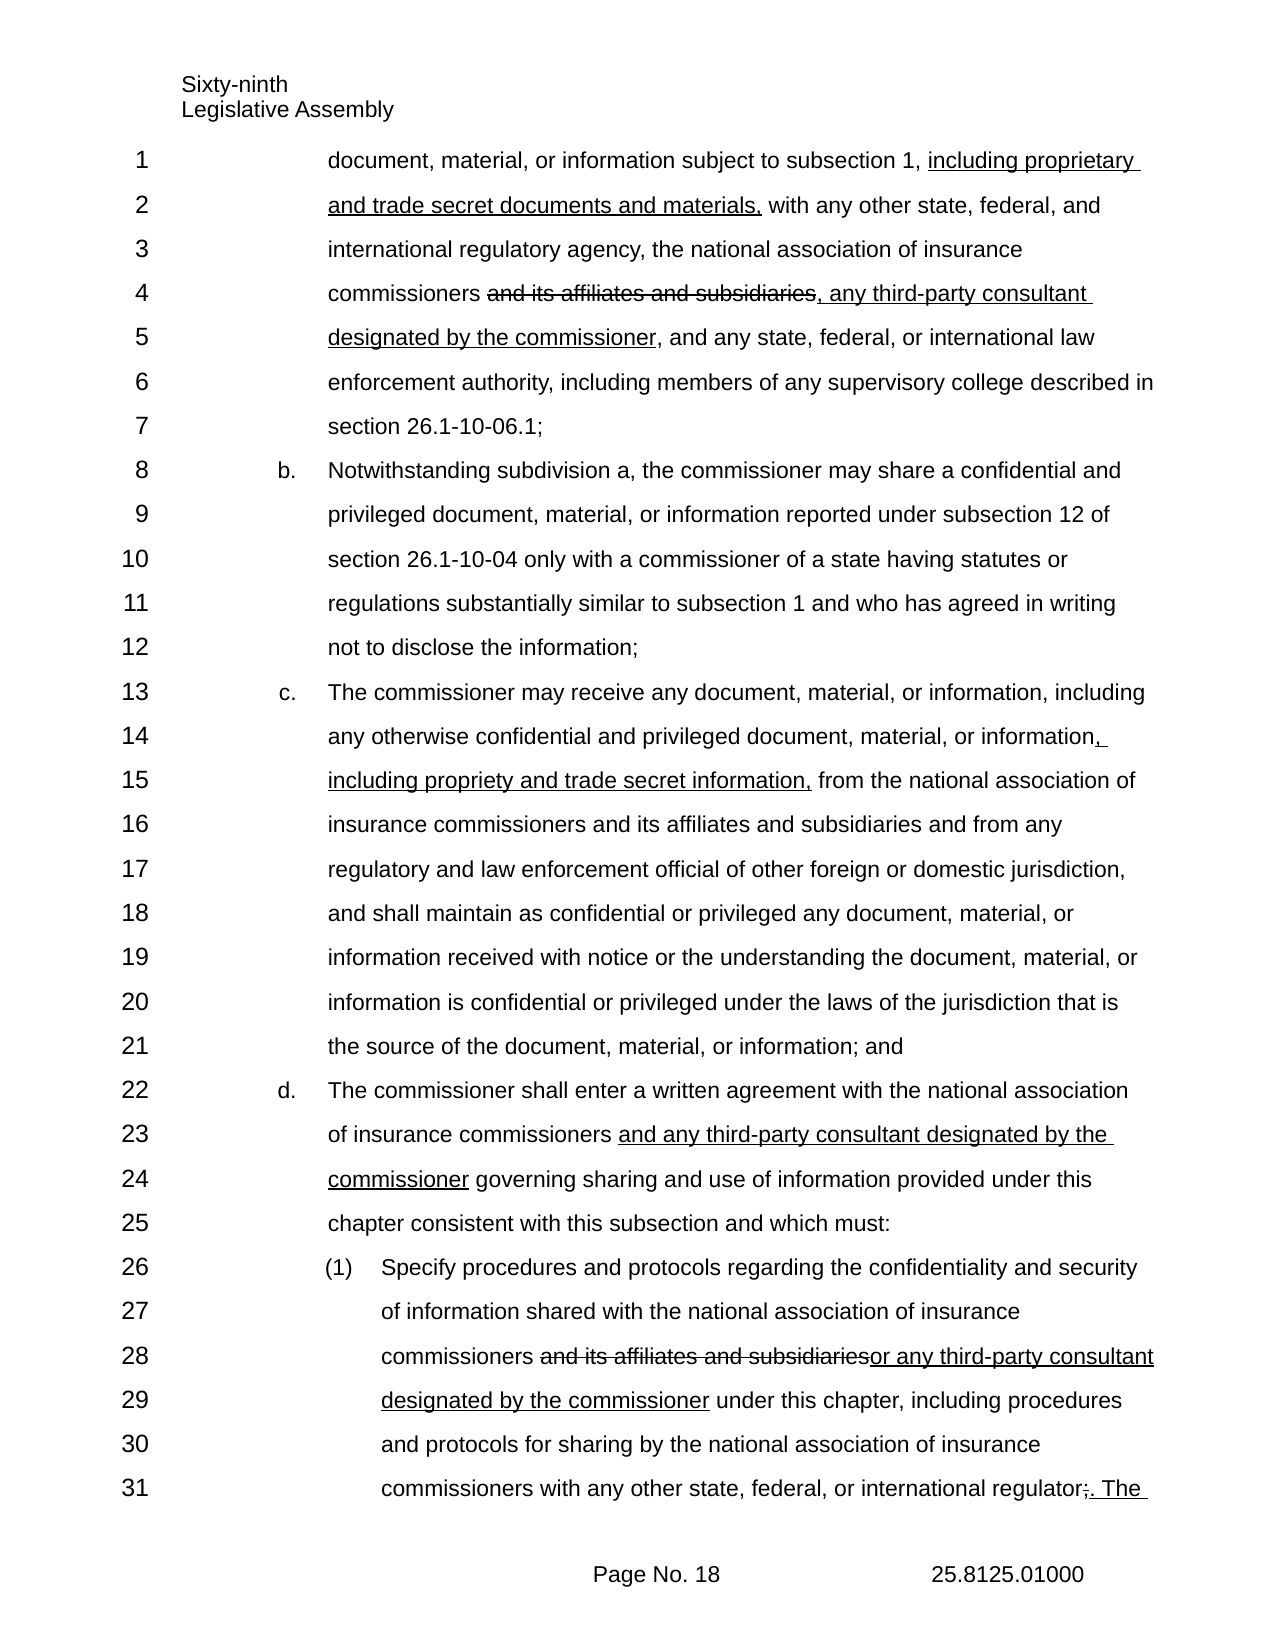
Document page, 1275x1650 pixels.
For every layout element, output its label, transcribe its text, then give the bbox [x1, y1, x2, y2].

text (1) Specify procedures and protocols regarding the confidentiality and security of information shared with the national association of insurance commissioners and its affiliates and subsidiariesor any third-party consultant designated by the commissioner under this chapter, including procedures and protocols for sharing by the national association of insurance commissioners with any other state, federal, or international regulator;. The [181, 1240, 1154, 1506]
text document, material, or information subject to subsection 1, including proprietary and trade secret documents and materials, with any other state, federal, and international regulatory agency, the national association of insurance commissioners and its affiliates and subsidiaries, any third-party consultant designated by the commissioner, and any state, federal, or international law enforcement authority, including members of any supervisory college described in section 26.1‑10‑06.1; [181, 133, 1154, 443]
text b. Notwithstanding subdivision a, the commissioner may share a confidential and privileged document, material, or information reported under subsection 12 of section 26.1‑10‑04 only with a commissioner of a state having statutes or regulations substantially similar to subsection 1 and who has agreed in writing not to disclose the information; [181, 443, 1154, 664]
text d. The commissioner shall enter a written agreement with the national association of insurance commissioners and any third-party consultant designated by the commissioner governing sharing and use of information provided under this chapter consistent with this subsection and which must: [181, 1063, 1154, 1240]
text c. The commissioner may receive any document, material, or information, including any otherwise confidential and privileged document, material, or information, including propriety and trade secret information, from the national association of insurance commissioners and its affiliates and subsidiaries and from any regulatory and law enforcement official of other foreign or domestic jurisdiction, and shall maintain as confidential or privileged any document, material, or information received with notice or the understanding the document, material, or information is confidential or privileged under the laws of the jurisdiction that is the source of the document, material, or information; and [181, 664, 1154, 1063]
